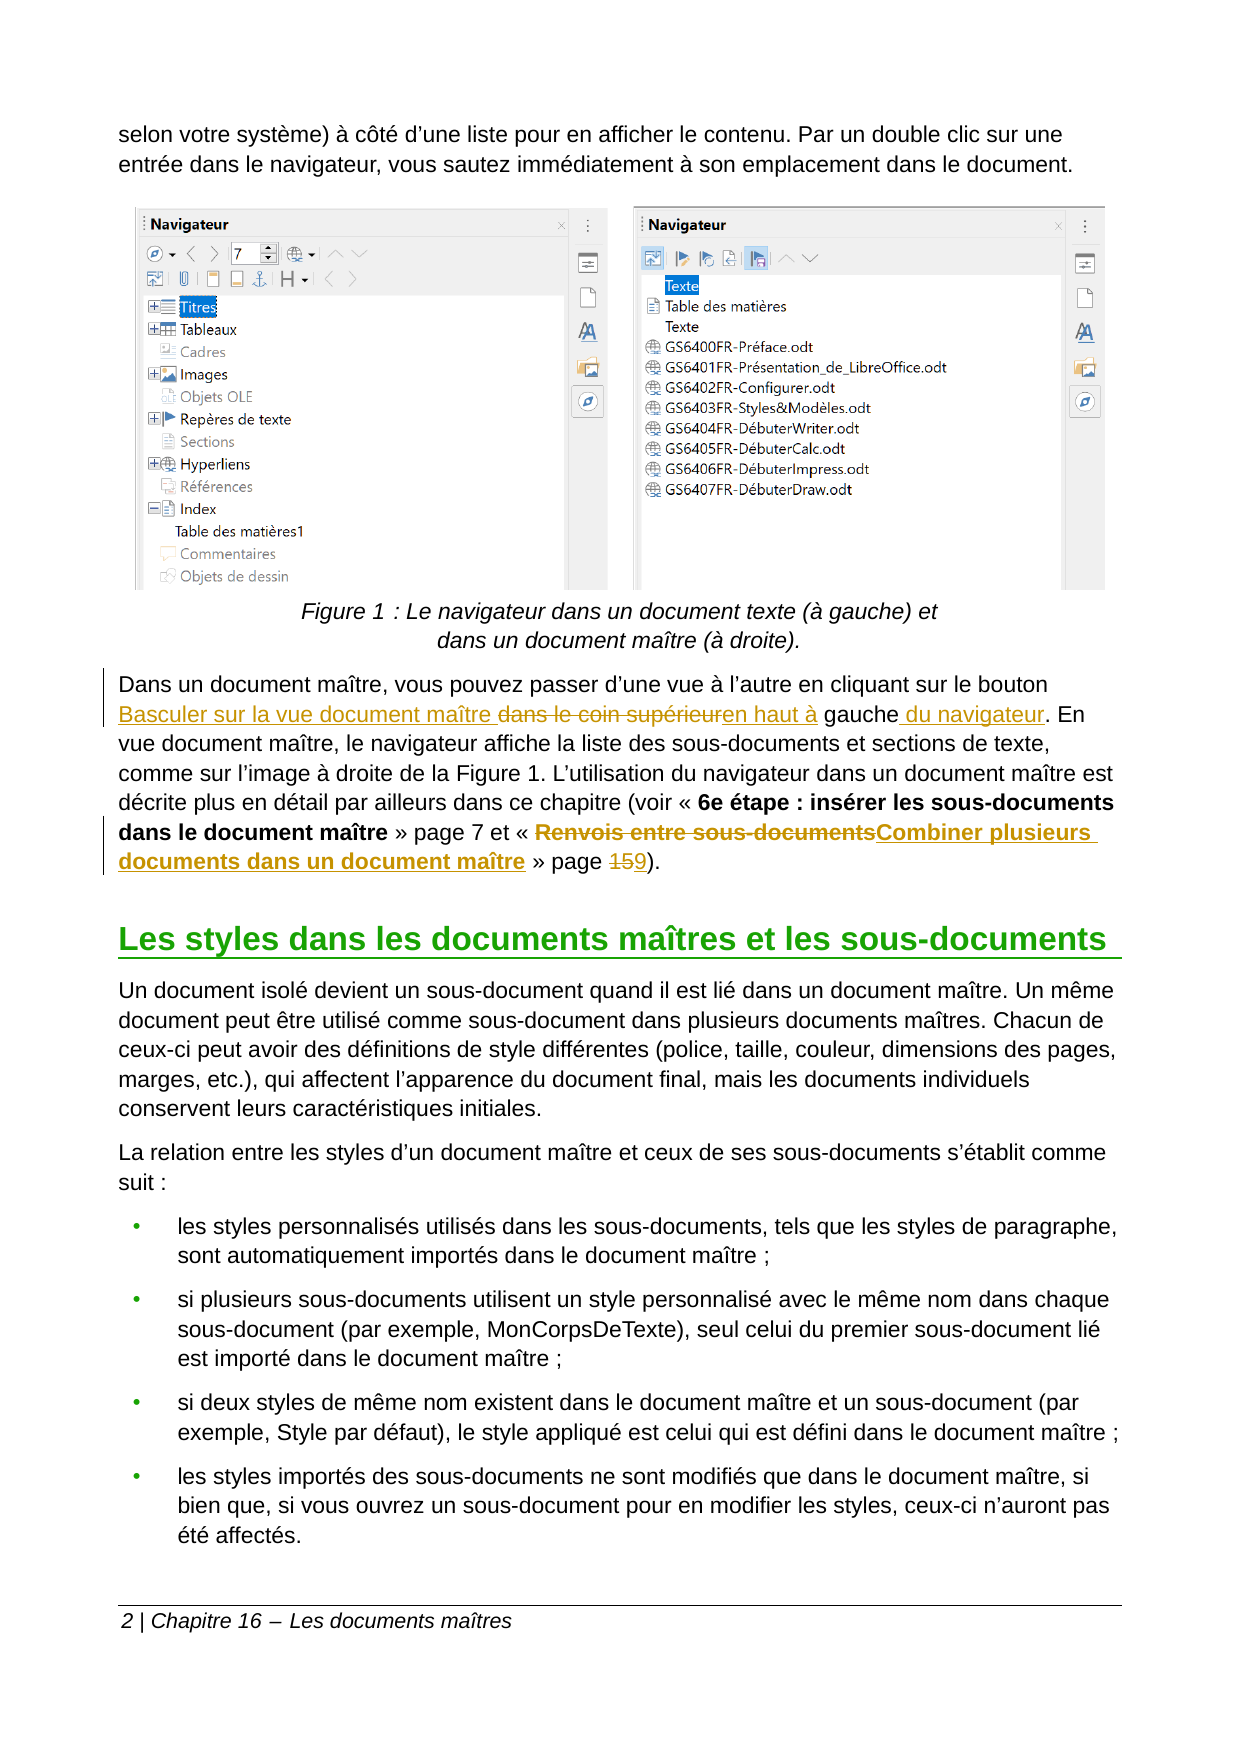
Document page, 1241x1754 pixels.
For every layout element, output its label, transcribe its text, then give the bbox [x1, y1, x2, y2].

text selon votre système) à côté d’une liste pour en afficher le contenu. Par un double clic sur une entrée dans le navigateur, vous sautez immédiatement à son emplacement dans le document. [118, 118, 1122, 177]
text La relation entre les styles d’un document maître et ceux de ses sous-documents s’établit comme suit : [118, 1136, 1122, 1195]
picture [135, 207, 608, 590]
list si deux styles de même nom existent dans le document maître et un sous-document (par exemple, Style par défaut), le style appliqué est celui qui est défini dans le document maître ; [133, 1386, 1122, 1445]
picture [633, 206, 1105, 590]
subtitle Les styles dans les documents maîtres et les sous-documents [118, 919, 1122, 957]
list les styles importés des sous-documents ne sont modifiés que dans le document maître, si bien que, si vous ouvrez un sous-document pour en modifier les styles, ceux-ci n’auront pas été affectés. [133, 1460, 1122, 1548]
text Figure 1 : Le navigateur dans un document texte (à gauche) et dans un document maître (à droite). [118, 594, 1122, 653]
list si plusieurs sous-documents utilisent un style personnalisé avec le même nom dans chaque sous-document (par exemple, MonCorpsDeTexte), seul celui du premier sous-document lié est importé dans le document maître ; [133, 1283, 1122, 1372]
list les styles personnalisés utilisés dans les sous-documents, tels que les styles de paragraphe, sont automatiquement importés dans le document maître ; [133, 1209, 1122, 1268]
text Dans un document maître, vous pouvez passer d’une vue à l’autre en cliquant sur le bouton Basculer sur la vue document maître en haut à gauche du navigateur. En vue document maître, le navigateur affiche la liste des sous-documents et sections de texte, comme sur l’image à droite de la Figure 1. L’utilisation du navigateur dans un document maître est décrite plus en détail par ailleurs dans ce chapitre (voir « 6e étape : insérer les sous-documents dans le document maître » page 7 et « Combiner plusieurs documents dans un document maître » page 9). [118, 668, 1122, 875]
text Un document isolé devient un sous-document quand il est lié dans un document maître. Un même document peut être utilisé comme sous-document dans plusieurs documents maîtres. Chacun de ceux-ci peut avoir des définitions de style différentes (police, taille, couleur, dimensions des pages, marges, etc.), qui affectent l’apparence du document final, mais les documents individuels conservent leurs caractéristiques initiales. [118, 974, 1122, 1121]
